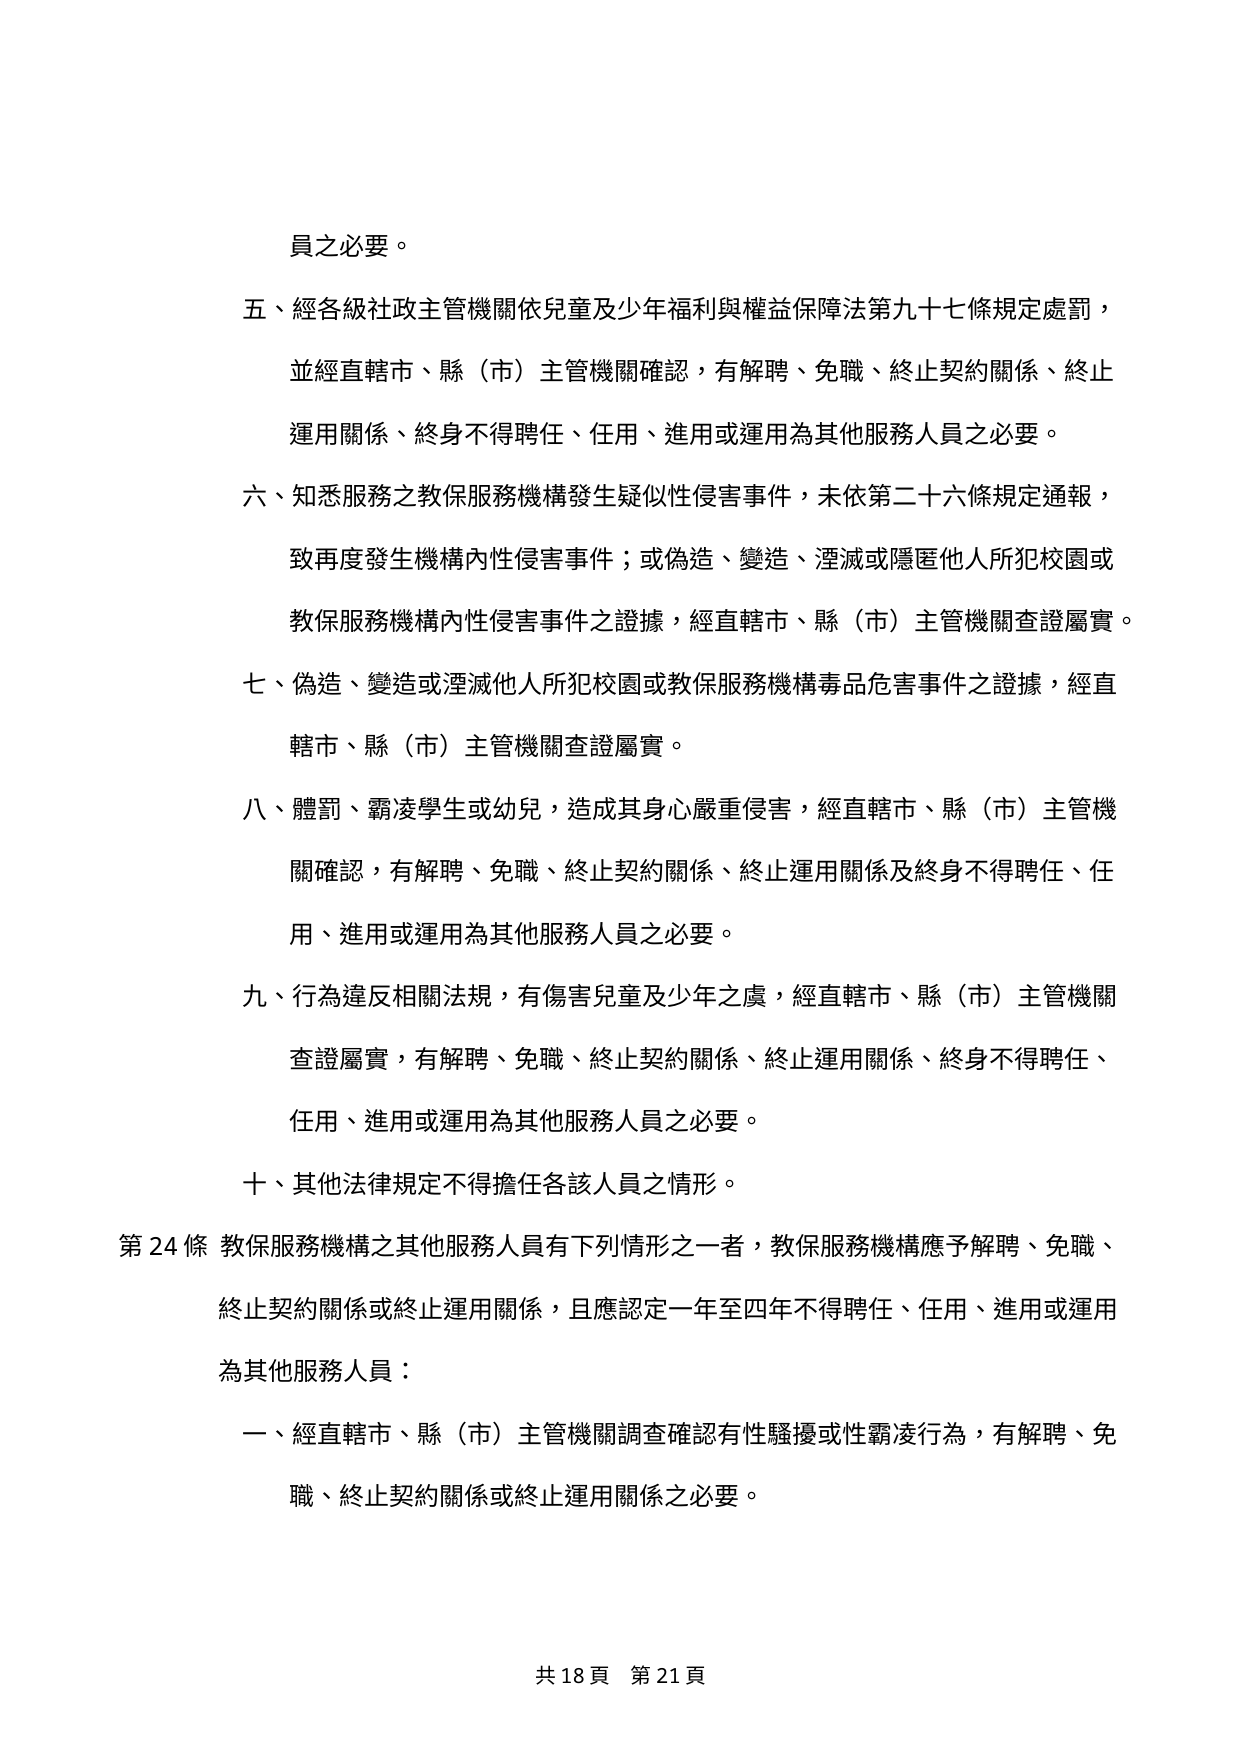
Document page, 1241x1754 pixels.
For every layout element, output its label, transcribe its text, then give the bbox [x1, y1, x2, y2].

text 八、體罰、霸凌學生或幼兒，造成其身心嚴重侵害，經直轄市、縣（市）主管機關確認，有解聘、免職、終止契約關係、終止運用關係及終身不得聘任、任用、進用或運用為其他服務人員之必要。 [242, 766, 1122, 953]
text 九、行為違反相關法規，有傷害兒童及少年之虞，經直轄市、縣（市）主管機關查證屬實，有解聘、免職、終止契約關係、終止運用關係、終身不得聘任、任用、進用或運用為其他服務人員之必要。 [242, 953, 1122, 1141]
text 六、知悉服務之教保服務機構發生疑似性侵害事件，未依第二十六條規定通報，致再度發生機構內性侵害事件；或偽造、變造、湮滅或隱匿他人所犯校園或教保服務機構內性侵害事件之證據，經直轄市、縣（市）主管機關查證屬實。 [242, 453, 1122, 641]
text 七、偽造、變造或湮滅他人所犯校園或教保服務機構毒品危害事件之證據，經直轄市、縣（市）主管機關查證屬實。 [242, 641, 1122, 766]
text 五、經各級社政主管機關依兒童及少年福利與權益保障法第九十七條規定處罰，並經直轄市、縣（市）主管機關確認，有解聘、免職、終止契約關係、終止運用關係、終身不得聘任、任用、進用或運用為其他服務人員之必要。 [242, 266, 1122, 453]
text 一、經直轄市、縣（市）主管機關調查確認有性騷擾或性霸凌行為，有解聘、免職、終止契約關係或終止運用關係之必要。 [242, 1391, 1122, 1516]
text 第24條 教保服務機構之其他服務人員有下列情形之一者，教保服務機構應予解聘、免職、終止契約關係或終止運用關係，且應認定一年至四年不得聘任、任用、進用或運用為其他服務人員： [118, 1203, 1122, 1391]
text 十、其他法律規定不得擔任各該人員之情形。 [242, 1141, 1122, 1203]
text 員之必要。 [242, 203, 1122, 266]
